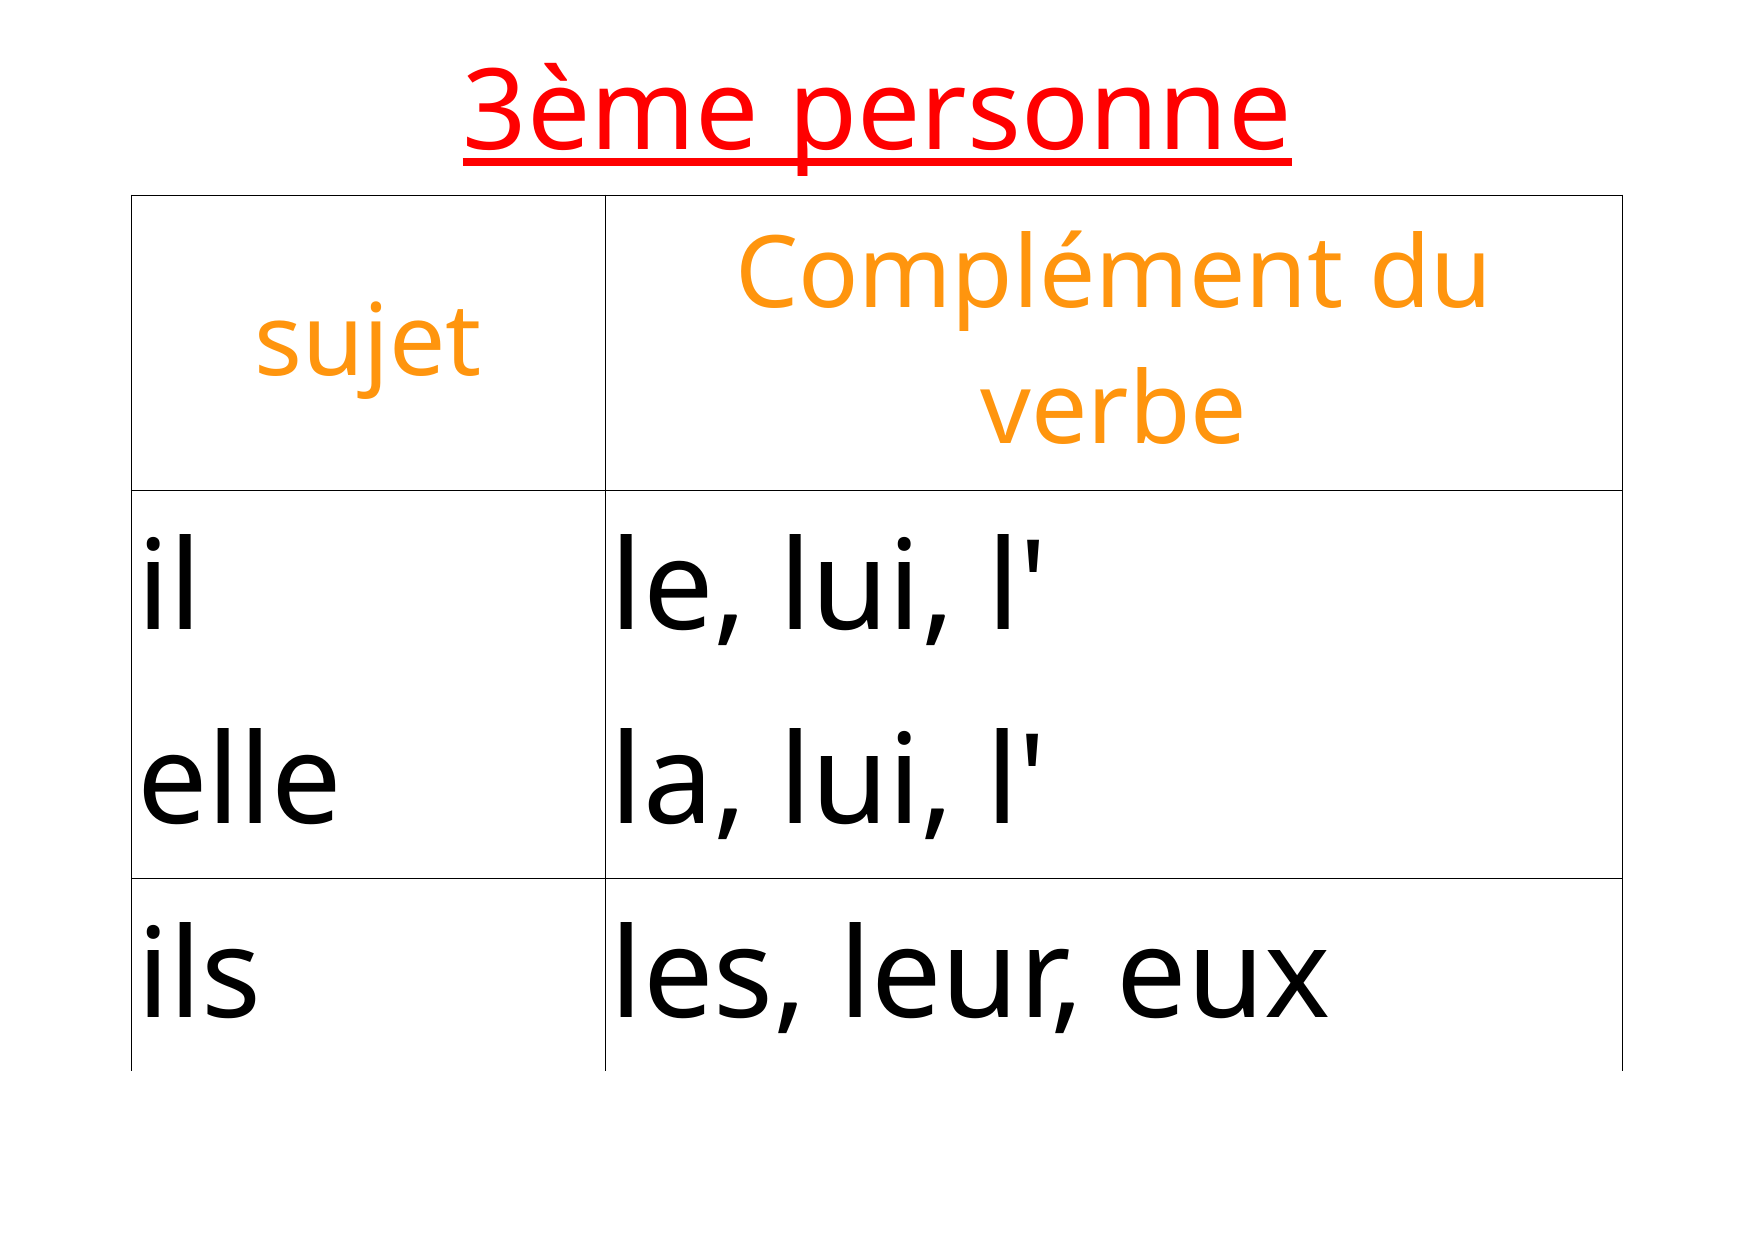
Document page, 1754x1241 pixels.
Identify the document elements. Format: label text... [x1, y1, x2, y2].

table_cell il [132, 491, 605, 684]
table_header sujet [132, 196, 605, 490]
table_cell les, leur, eux [606, 879, 1622, 1071]
text 3ème personne [59, 29, 1695, 183]
table_cell le, lui, l' [606, 491, 1622, 684]
table_header Complément du verbe [606, 196, 1622, 490]
table_cell elle [132, 684, 605, 877]
table_cell ils [132, 879, 605, 1071]
table_cell la, lui, l' [606, 684, 1622, 877]
